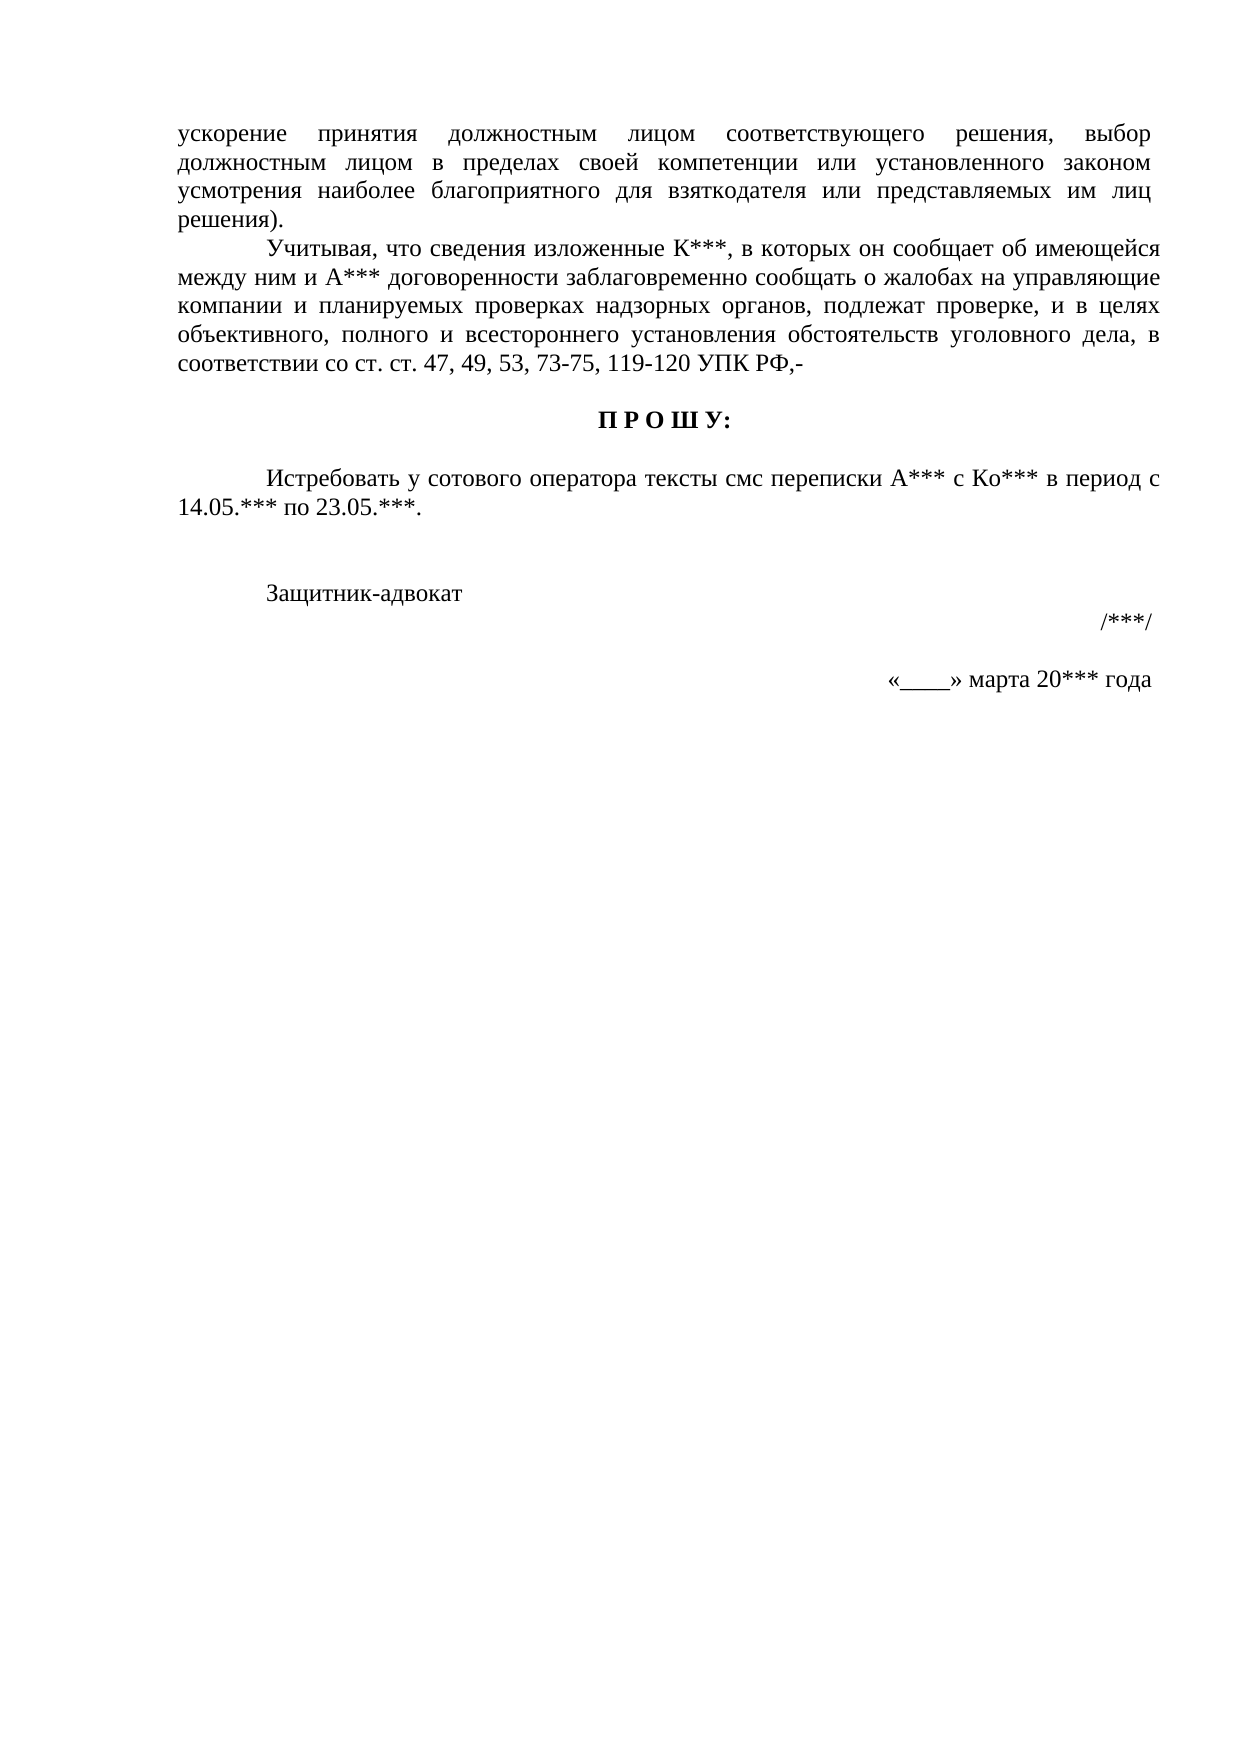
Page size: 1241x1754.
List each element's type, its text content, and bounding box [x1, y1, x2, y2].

text ускорение принятия должностным лицом соответствующего решения, выбор должностным лицом в пределах своей компетенции или установленного законом усмотрения наиболее благоприятного для взяткодателя или представляемых им лиц решения). [177, 118, 1152, 233]
text П Р О Ш У: [177, 406, 1152, 434]
text «____» марта 20*** года [177, 664, 1152, 693]
text Учитывая, что сведения изложенные К***, в которых он сообщает об имеющейся между ним и А*** договоренности заблаговременно сообщать о жалобах на управляющие компании и планируемых проверках надзорных органов, подлежат проверке, и в целях объективного, полного и всестороннего установления обстоятельств уголовного дела, в соответствии со ст. ст. 47, 49, 53, 73-75, 119-120 УПК РФ,- [177, 233, 1161, 377]
text Защитник-адвокат [177, 578, 1152, 607]
text Истребовать у сотового оператора тексты смс переписки А*** с Ко*** в период с 14.05.*** по 23.05.***. [177, 463, 1161, 521]
text /***/ [177, 607, 1152, 636]
